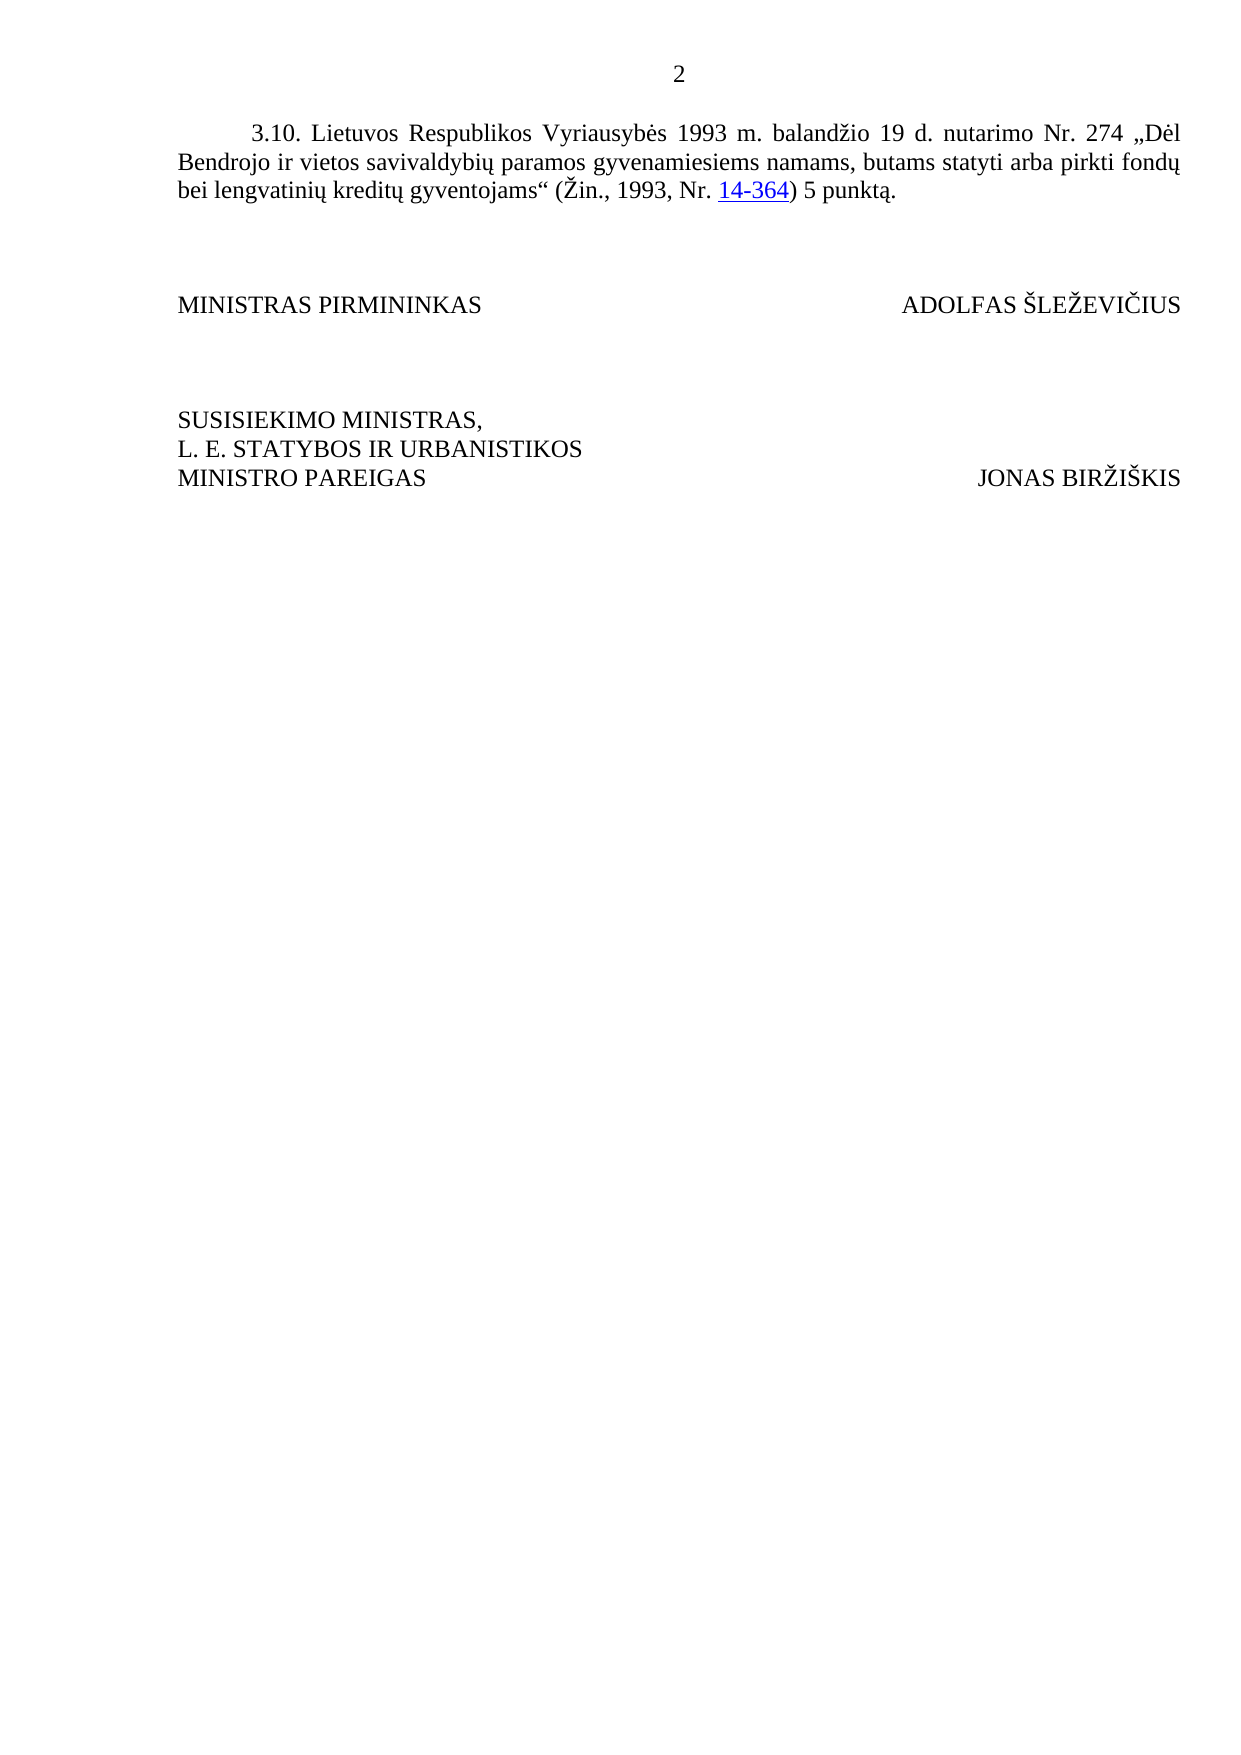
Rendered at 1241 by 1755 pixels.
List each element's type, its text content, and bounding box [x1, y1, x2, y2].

text SUSISIEKIMO MINISTRAS, [177, 406, 1181, 434]
text MINISTRO PAREIGAS JONAS BIRŽIŠKIS [177, 463, 1181, 492]
text MINISTRAS PIRMININKAS ADOLFAS ŠLEŽEVIČIUS [177, 291, 1181, 319]
text L. E. STATYBOS IR URBANISTIKOS [177, 434, 1181, 463]
text 3.10. Lietuvos Respublikos Vyriausybės 1993 m. balandžio 19 d. nutarimo Nr. 274 „Dėl Bendrojo ir vietos savivaldybių paramos gyvenamiesiems namams, butams statyti arba pirkti fondų bei lengvatinių kreditų gyventojams“ (Žin., 1993, Nr. 14-364) 5 punktą. [177, 118, 1181, 204]
